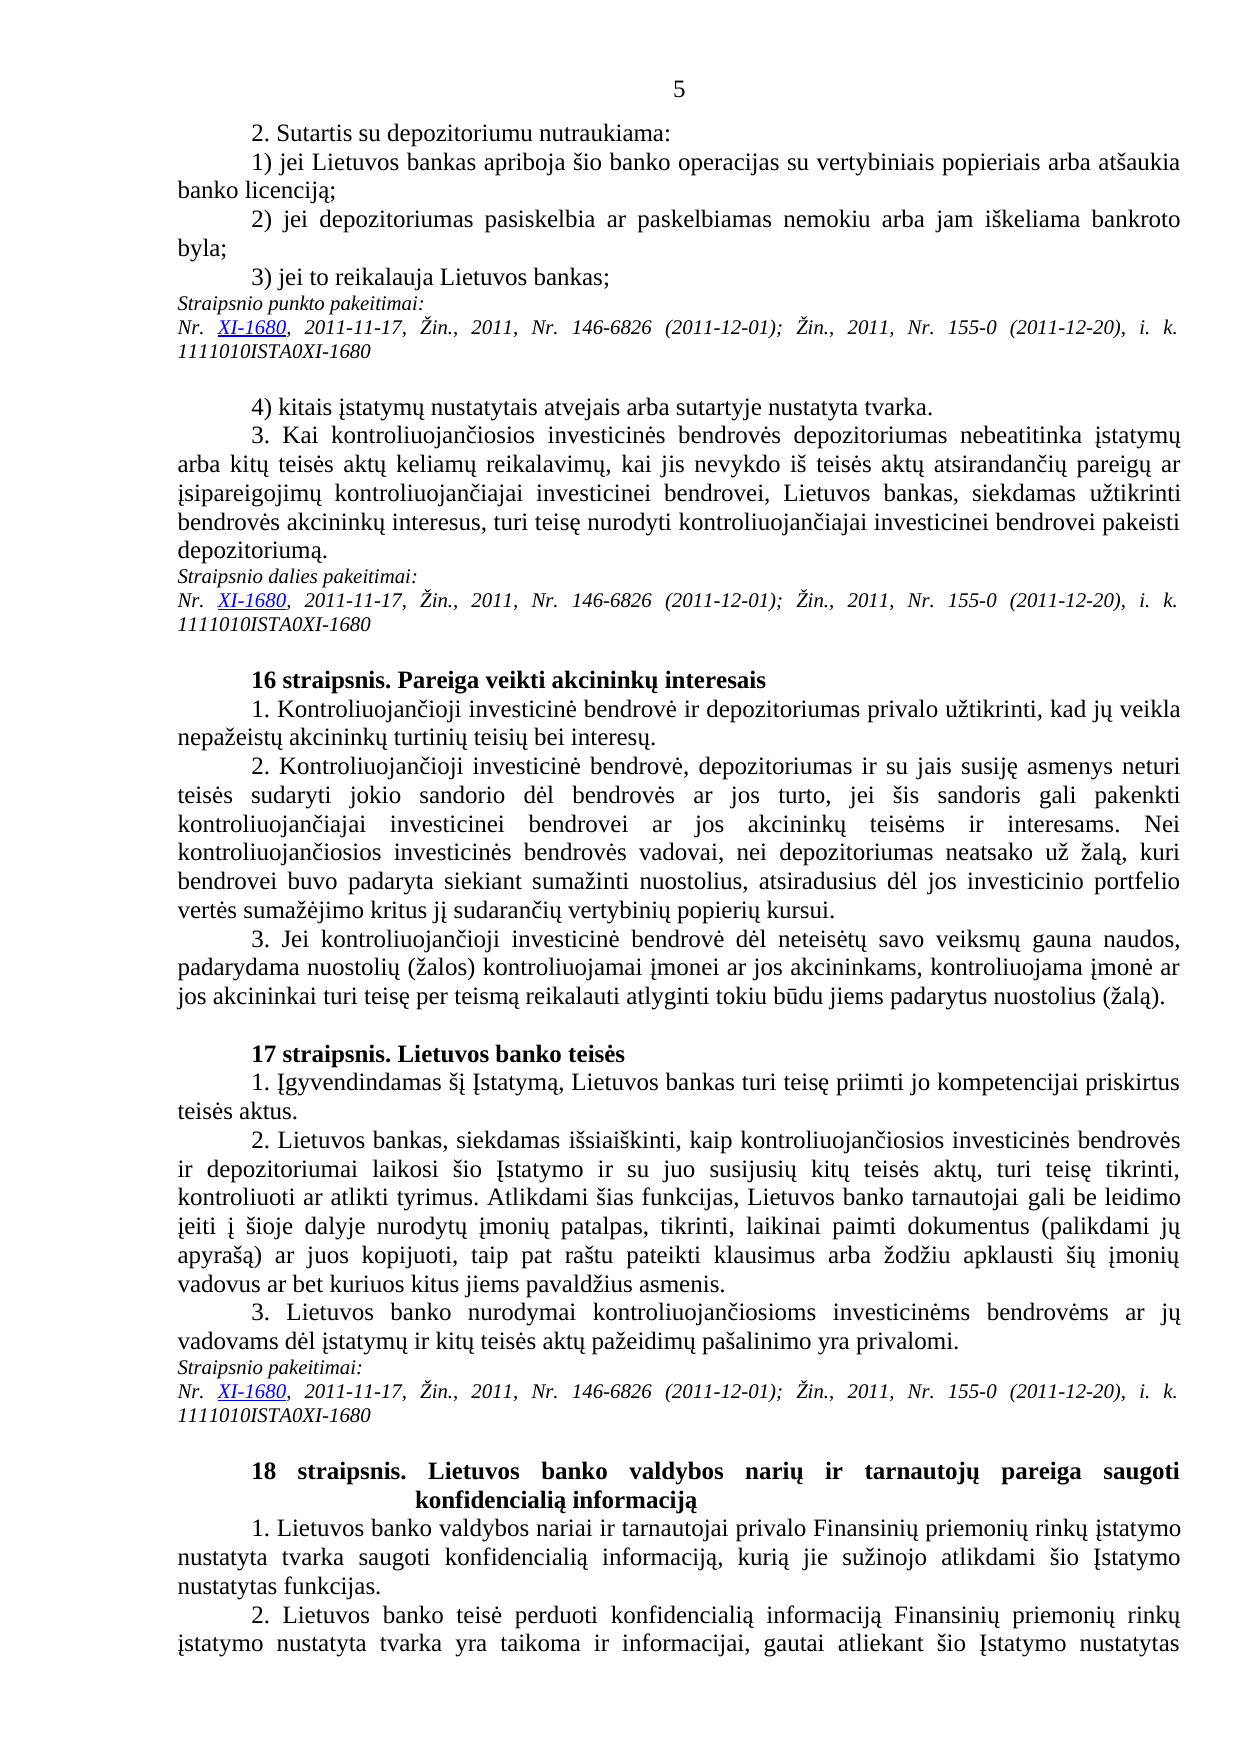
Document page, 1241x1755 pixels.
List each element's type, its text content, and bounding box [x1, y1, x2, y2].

text Straipsnio dalies pakeitimai: [177, 564, 1181, 588]
text 2. Lietuvos bankas, siekdamas išsiaiškinti, kaip kontroliuojančiosios investicinės bendrovės ir depozitoriumai laikosi šio Įstatymo ir su juo susijusių kitų teisės aktų, turi teisę tikrinti, kontroliuoti ar atlikti tyrimus. Atlikdami šias funkcijas, Lietuvos banko tarnautojai gali be leidimo įeiti į šioje dalyje nurodytų įmonių patalpas, tikrinti, laikinai paimti dokumentus (palikdami jų apyrašą) ar juos kopijuoti, taip pat raštu pateikti klausimus arba žodžiu apklausti šių įmonių vadovus ar bet kuriuos kitus jiems pavaldžius asmenis. [177, 1125, 1181, 1297]
text 3. Jei kontroliuojančioji investicinė bendrovė dėl neteisėtų savo veiksmų gauna naudos, padarydama nuostolių (žalos) kontroliuojamai įmonei ar jos akcininkams, kontroliuojama įmonė ar jos akcininkai turi teisę per teismą reikalauti atlyginti tokiu būdu jiems padarytus nuostolius (žalą). [177, 924, 1181, 1010]
text 3) jei to reikalauja Lietuvos bankas; [177, 262, 1181, 291]
text 3. Lietuvos banko nurodymai kontroliuojančiosioms investicinėms bendrovėms ar jų vadovams dėl įstatymų ir kitų teisės aktų pažeidimų pašalinimo yra privalomi. [177, 1297, 1181, 1355]
text 2. Lietuvos banko teisė perduoti konfidencialią informaciją Finansinių priemonių rinkų įstatymo nustatyta tvarka yra taikoma ir informacijai, gautai atliekant šio Įstatymo nustatytas [177, 1600, 1181, 1657]
text 3. Kai kontroliuojančiosios investicinės bendrovės depozitoriumas nebeatitinka įstatymų arba kitų teisės aktų keliamų reikalavimų, kai jis nevykdo iš teisės aktų atsirandančių pareigų ar įsipareigojimų kontroliuojančiajai investicinei bendrovei, Lietuvos bankas, siekdamas užtikrinti bendrovės akcininkų interesus, turi teisę nurodyti kontroliuojančiajai investicinei bendrovei pakeisti depozitoriumą. [177, 420, 1181, 564]
text 16 straipsnis. Pareiga veikti akcininkų interesais [177, 665, 1181, 694]
text 2) jei depozitoriumas pasiskelbia ar paskelbiamas nemokiu arba jam iškeliama bankroto byla; [177, 204, 1181, 262]
text 2. Sutartis su depozitoriumu nutraukiama: [177, 118, 1181, 147]
text 18 straipsnis. Lietuvos banko valdybos narių ir tarnautojų pareiga saugoti konfidencialią informaciją [251, 1456, 1181, 1513]
text Straipsnio punkto pakeitimai: [177, 291, 1181, 315]
text Nr. XI-1680, 2011-11-17, Žin., 2011, Nr. 146-6826 (2011-12-01); Žin., 2011, Nr. 155-0 (2011-12-20), i. k. 1111010ISTA0XI-1680 [177, 588, 1181, 636]
text Nr. XI-1680, 2011-11-17, Žin., 2011, Nr. 146-6826 (2011-12-01); Žin., 2011, Nr. 155-0 (2011-12-20), i. k. 1111010ISTA0XI-1680 [177, 315, 1181, 363]
text 1) jei Lietuvos bankas apriboja šio banko operacijas su vertybiniais popieriais arba atšaukia banko licenciją; [177, 147, 1181, 204]
text 2. Kontroliuojančioji investicinė bendrovė, depozitoriumas ir su jais susiję asmenys neturi teisės sudaryti jokio sandorio dėl bendrovės ar jos turto, jei šis sandoris gali pakenkti kontroliuojančiajai investicinei bendrovei ar jos akcininkų teisėms ir interesams. Nei kontroliuojančiosios investicinės bendrovės vadovai, nei depozitoriumas neatsako už žalą, kuri bendrovei buvo padaryta siekiant sumažinti nuostolius, atsiradusius dėl jos investicinio portfelio vertės sumažėjimo kritus jį sudarančių vertybinių popierių kursui. [177, 751, 1181, 924]
text 1. Lietuvos banko valdybos nariai ir tarnautojai privalo Finansinių priemonių rinkų įstatymo nustatyta tvarka saugoti konfidencialią informaciją, kurią jie sužinojo atlikdami šio Įstatymo nustatytas funkcijas. [177, 1513, 1181, 1600]
text 4) kitais įstatymų nustatytais atvejais arba sutartyje nustatyta tvarka. [177, 392, 1181, 420]
text 17 straipsnis. Lietuvos banko teisės [177, 1039, 1181, 1067]
text Straipsnio pakeitimai: [177, 1355, 1181, 1379]
text 1. Įgyvendindamas šį Įstatymą, Lietuvos bankas turi teisę priimti jo kompetencijai priskirtus teisės aktus. [177, 1067, 1181, 1125]
text 1. Kontroliuojančioji investicinė bendrovė ir depozitoriumas privalo užtikrinti, kad jų veikla nepažeistų akcininkų turtinių teisių bei interesų. [177, 694, 1181, 751]
text Nr. XI-1680, 2011-11-17, Žin., 2011, Nr. 146-6826 (2011-12-01); Žin., 2011, Nr. 155-0 (2011-12-20), i. k. 1111010ISTA0XI-1680 [177, 1379, 1181, 1427]
